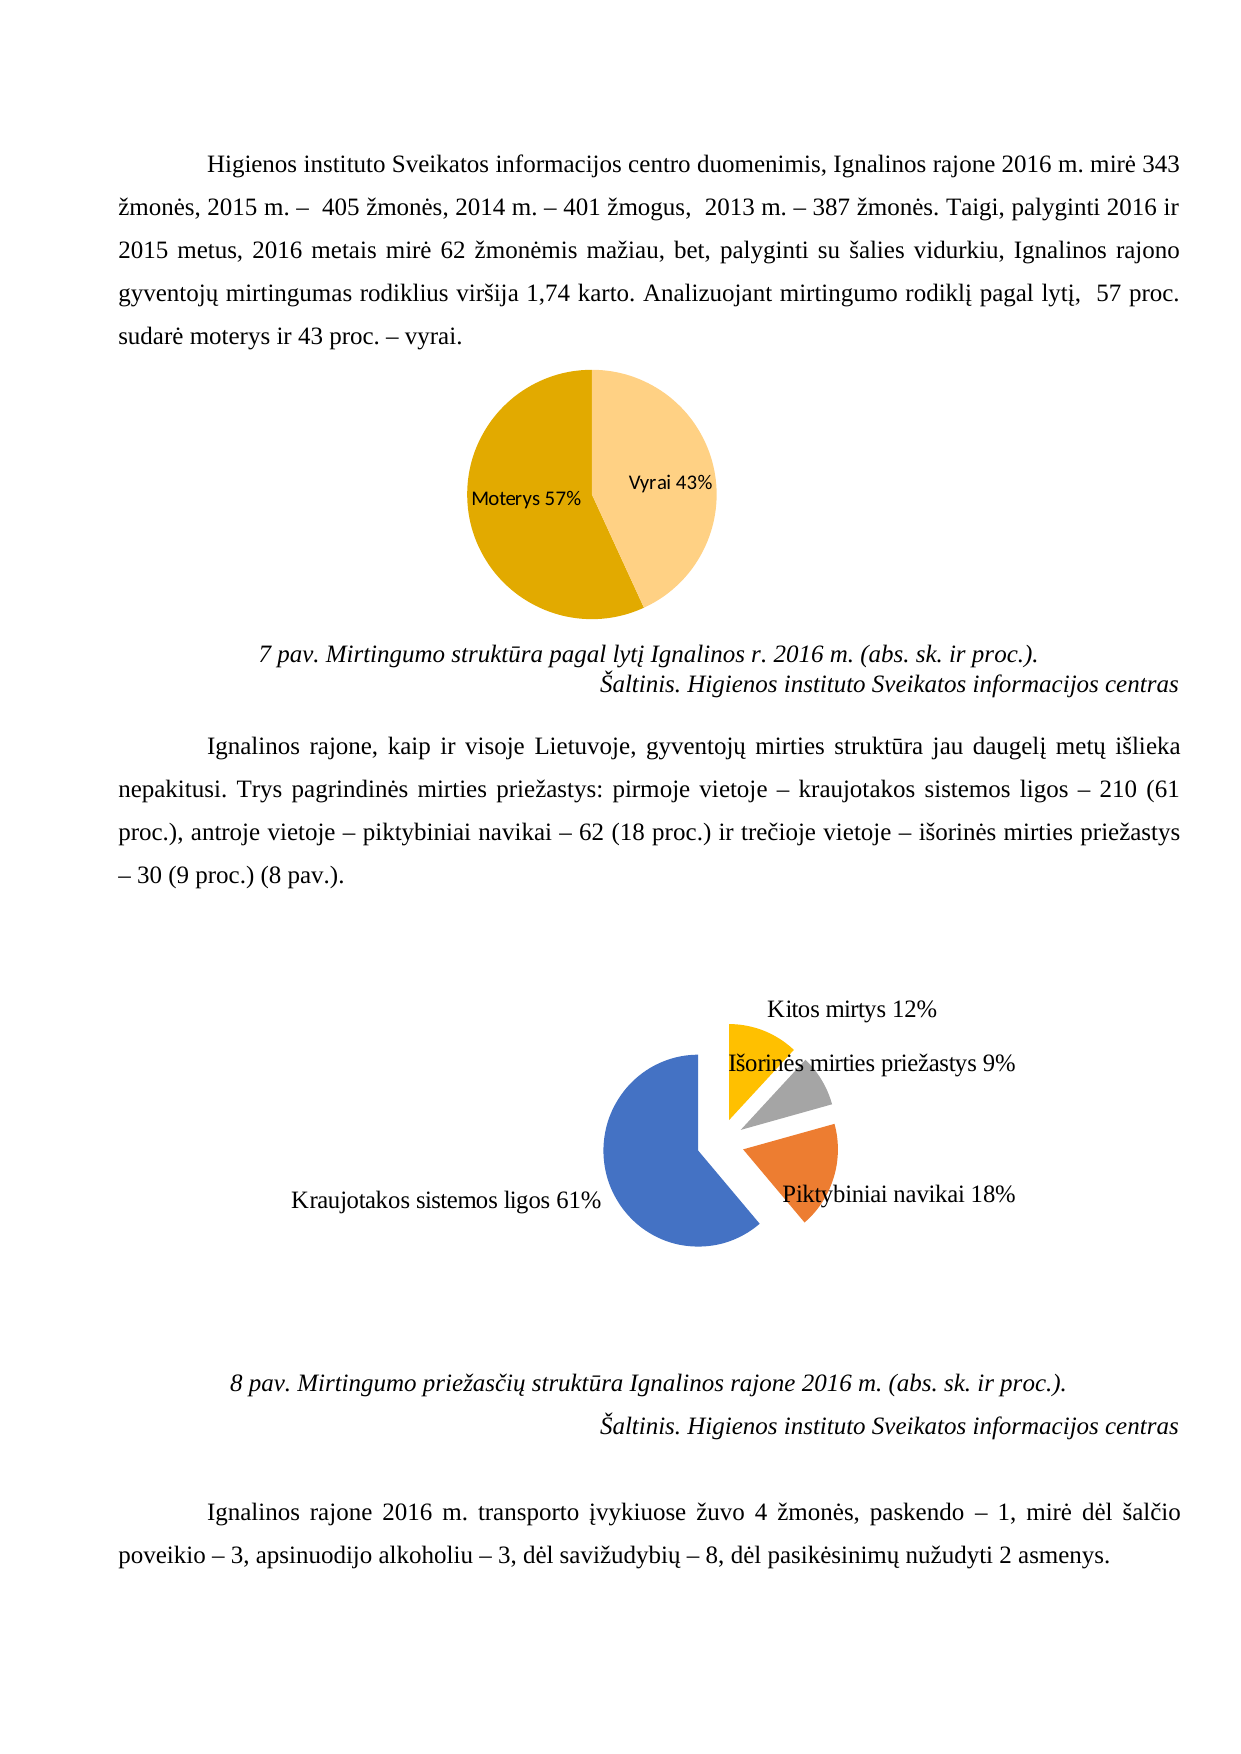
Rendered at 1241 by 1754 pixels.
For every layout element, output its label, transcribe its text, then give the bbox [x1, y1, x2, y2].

text 7 pav. Mirtingumo struktūra pagal lytį Ignalinos r. 2016 m. (abs. sk. ir proc.). [118, 639, 1181, 668]
text Ignalinos rajone, kaip ir visoje Lietuvoje, gyventojų mirties struktūra jau daugelį metų išlieka nepakitusi. Trys pagrindinės mirties priežastys: pirmoje vietoje – kraujotakos sistemos ligos – 210 (61 proc.), antroje vietoje – piktybiniai navikai – 62 (18 proc.) ir trečioje vietoje – išorinės mirties priežastys – 30 (9 proc.) (8 pav.). [118, 731, 1181, 889]
text 8 pav. Mirtingumo priežasčių struktūra Ignalinos rajone 2016 m. (abs. sk. ir proc.). [118, 1368, 1181, 1397]
text Ignalinos rajone 2016 m. transporto įvykiuose žuvo 4 žmonės, paskendo – 1, mirė dėl šalčio poveikio – 3, apsinuodijo alkoholiu – 3, dėl savižudybių – 8, dėl pasikėsinimų nužudyti 2 asmenys. [118, 1497, 1181, 1569]
text Higienos instituto Sveikatos informacijos centro duomenimis, Ignalinos rajone 2016 m. mirė 343 žmonės, 2015 m. – 405 žmonės, 2014 m. – 401 žmogus, 2013 m. – 387 žmonės. Taigi, palyginti 2016 ir 2015 metus, 2016 metais mirė 62 žmonėmis mažiau, bet, palyginti su šalies vidurkiu, Ignalinos rajono gyventojų mirtingumas rodiklius viršija 1,74 karto. Analizuojant mirtingumo rodiklį pagal lytį, 57 proc. sudarė moterys ir 43 proc. – vyrai. [118, 149, 1181, 350]
text Šaltinis. Higienos instituto Sveikatos informacijos centras [118, 1411, 1181, 1440]
text Šaltinis. Higienos instituto Sveikatos informacijos centras [118, 669, 1181, 698]
